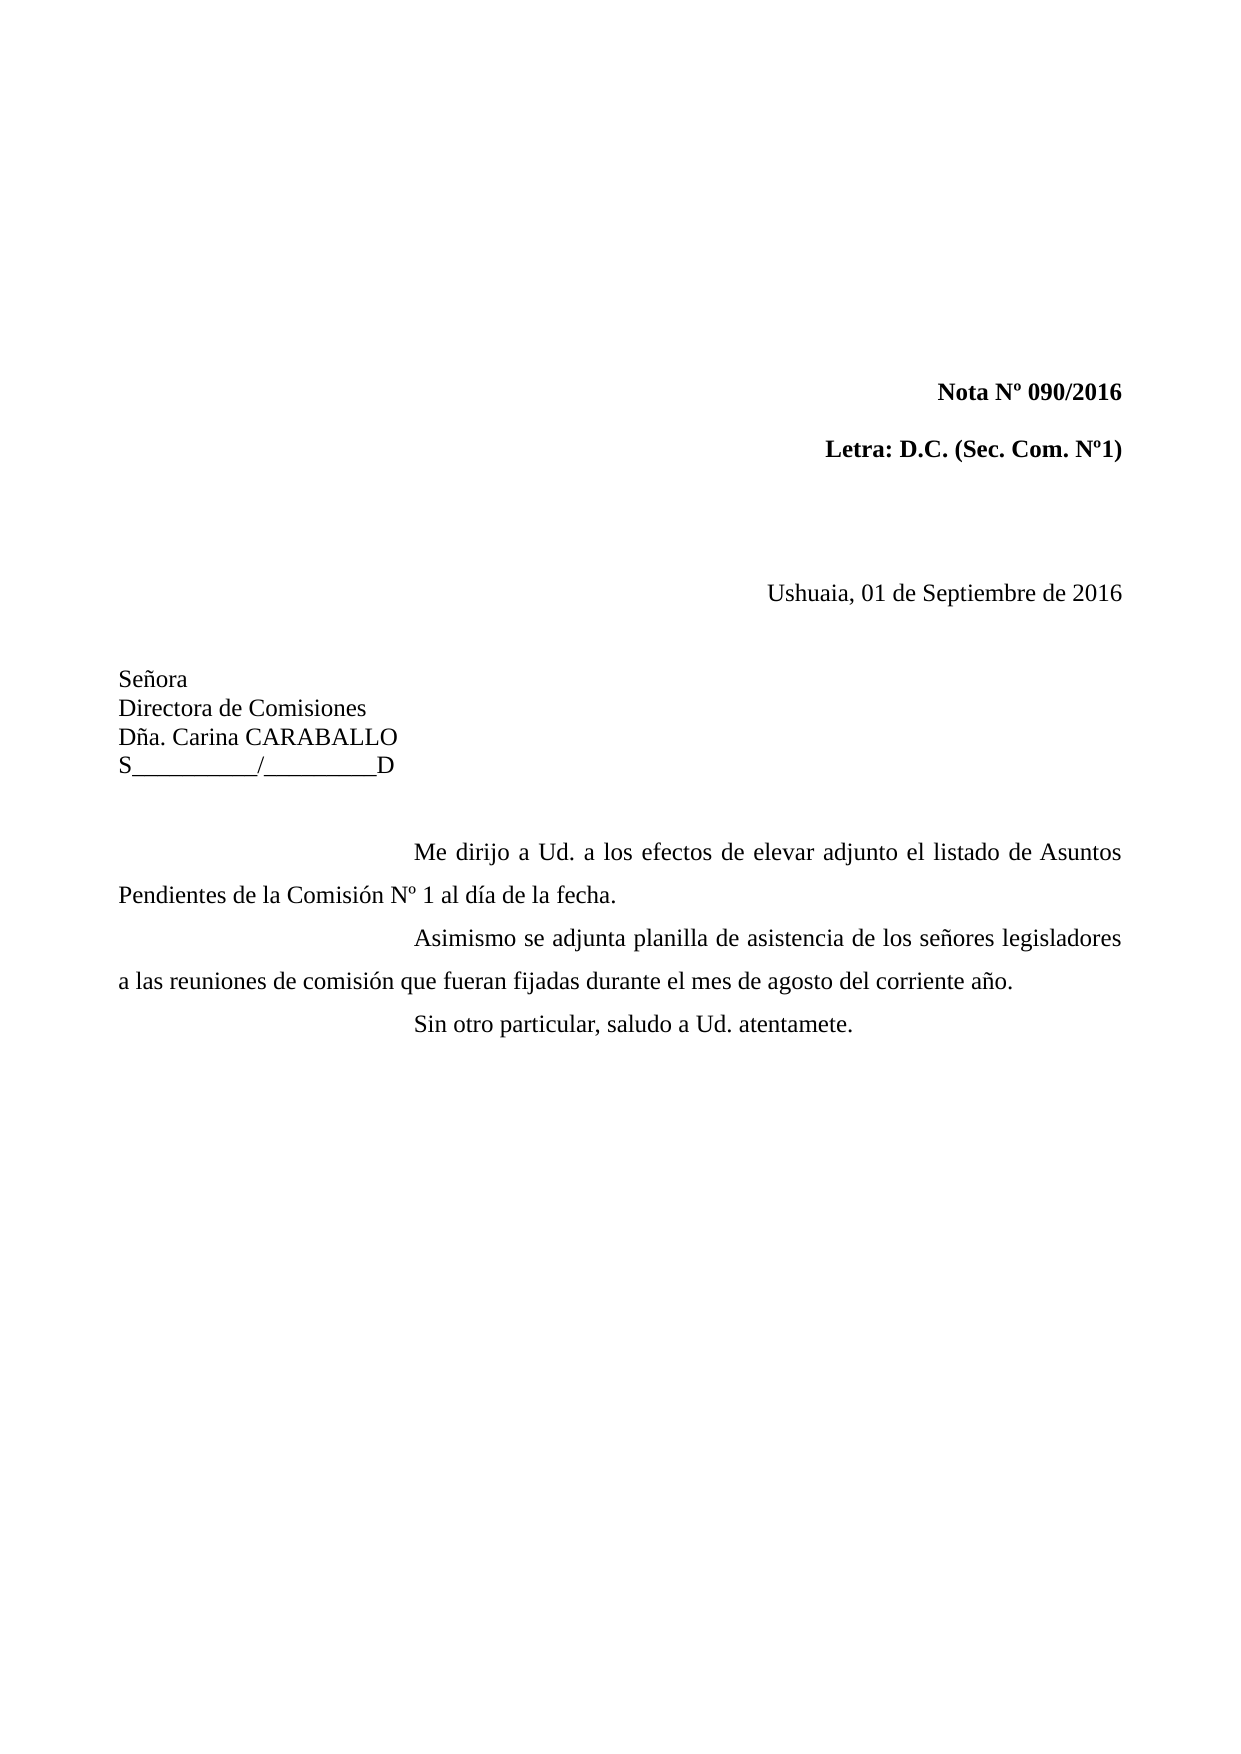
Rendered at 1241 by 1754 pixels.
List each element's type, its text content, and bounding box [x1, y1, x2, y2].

text Nota Nº 090/2016 [118, 377, 1122, 406]
text S__________/_________D [118, 751, 1122, 779]
text Sin otro particular, saludo a Ud. atentamete. [118, 1009, 1122, 1038]
text Asimismo se adjunta planilla de asistencia de los señores legisladores a las reuniones de comisión que fueran fijadas durante el mes de agosto del corriente año. [118, 923, 1122, 995]
text Ushuaia, 01 de Septiembre de 2016 [118, 578, 1122, 607]
text Dña. Carina CARABALLO [118, 722, 1122, 751]
text Señora [118, 664, 1122, 693]
text Letra: D.C. (Sec. Com. Nº1) [118, 434, 1122, 463]
text Directora de Comisiones [118, 693, 1122, 722]
text Me dirijo a Ud. a los efectos de elevar adjunto el listado de Asuntos Pendientes de la Comisión Nº 1 al día de la fecha. [118, 837, 1122, 909]
